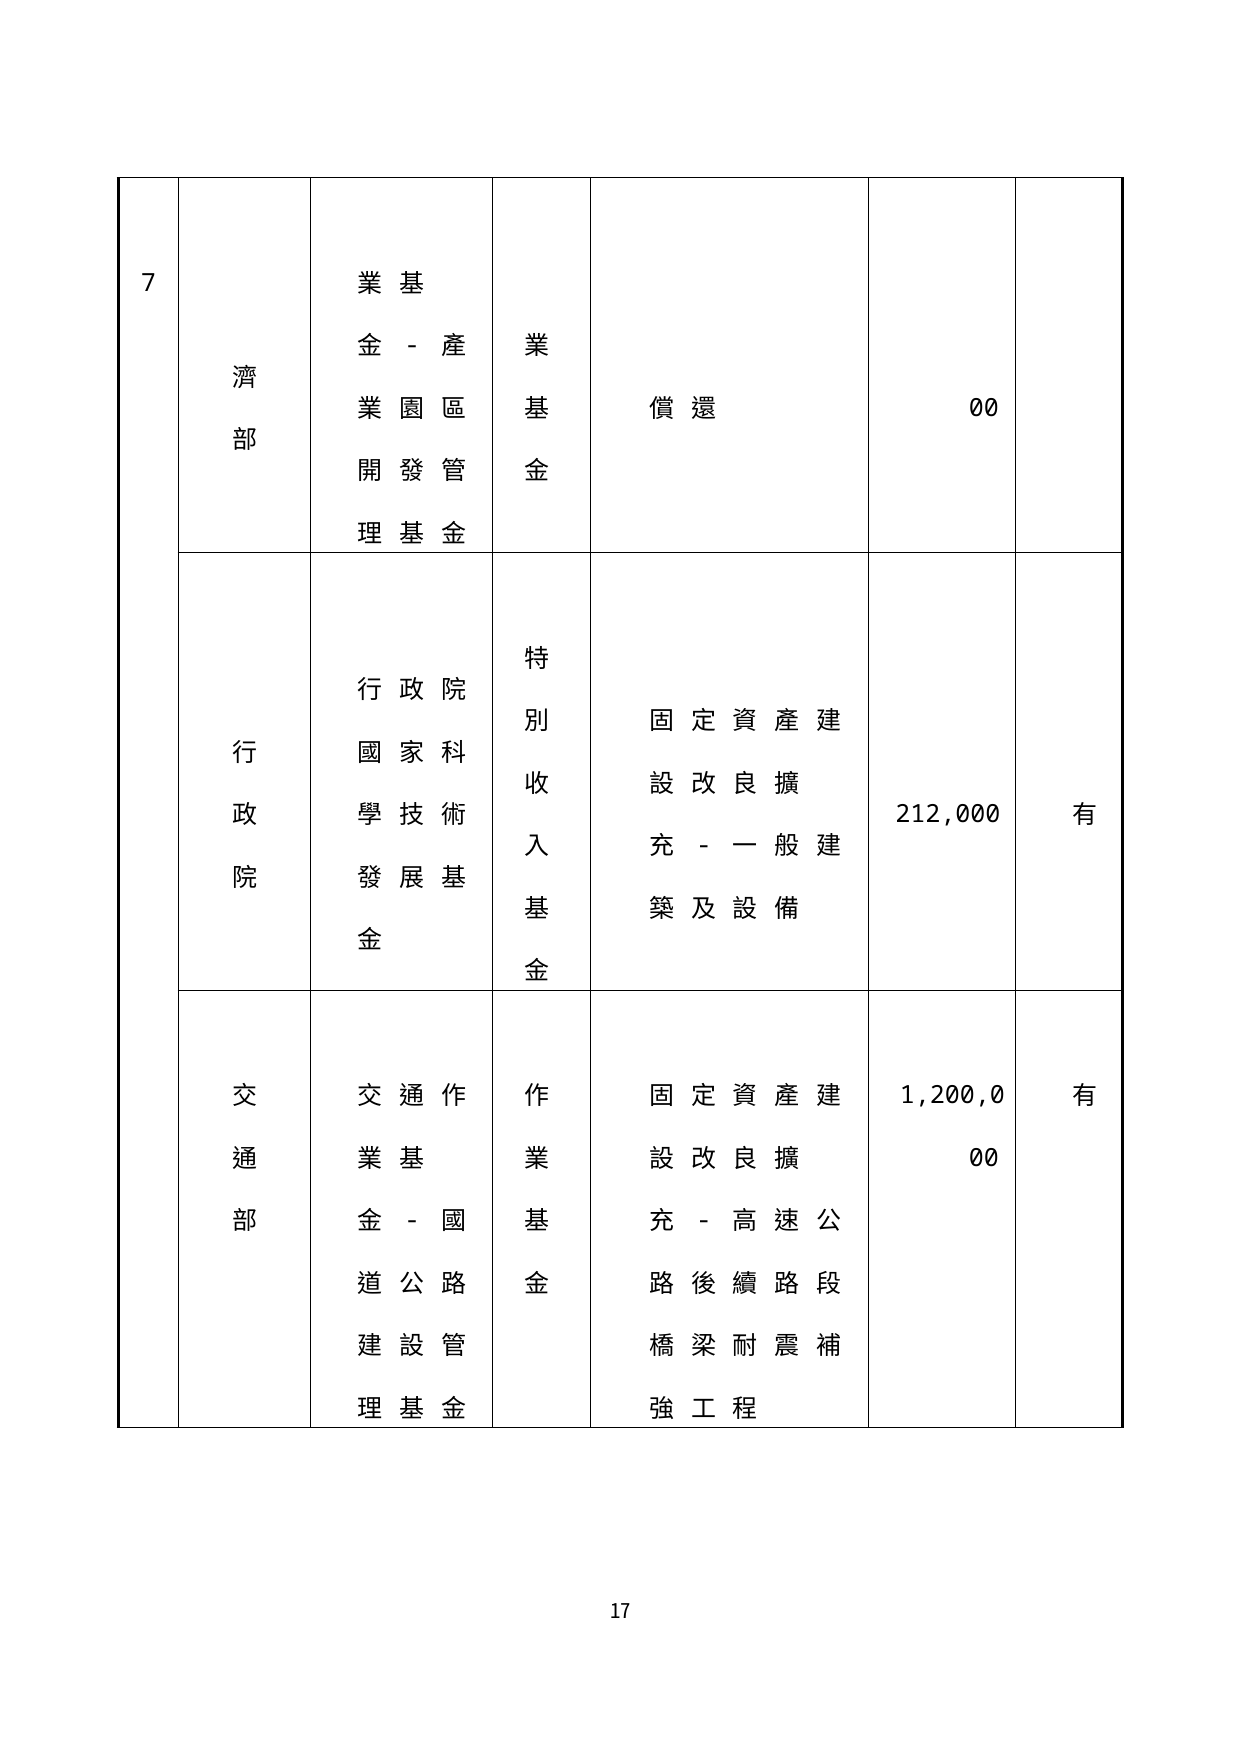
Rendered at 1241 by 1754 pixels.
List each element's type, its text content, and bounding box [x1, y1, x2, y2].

table_cell 固定資產建設改良擴充-一般建築及設備 [591, 553, 868, 990]
table_cell 特別收入基金 [493, 553, 590, 990]
table_cell 業基金-產業園區開發管理基金 [311, 178, 492, 552]
table_cell 7 [120, 178, 178, 1427]
table_cell 行政院 [179, 553, 310, 990]
table_cell 交通部 [179, 991, 310, 1427]
table_cell 償還 [591, 178, 868, 552]
table_cell 00 [869, 178, 1015, 552]
table_cell 固定資產建設改良擴充-高速公路後續路段橋梁耐震補強工程 [591, 991, 868, 1427]
table_cell 業基金 [493, 178, 590, 552]
table_cell [1016, 178, 1121, 552]
table_cell 有 [1016, 991, 1121, 1427]
table_cell 有 [1016, 553, 1121, 990]
table_cell 作業基金 [493, 991, 590, 1427]
table_cell 212,000 [869, 553, 1015, 990]
table_cell 濟部 [179, 178, 310, 552]
table_cell 行政院國家科學技術發展基金 [311, 553, 492, 990]
table_cell 交通作業基金-國道公路建設管理基金 [311, 991, 492, 1427]
table_cell 1,200,000 [869, 991, 1015, 1427]
